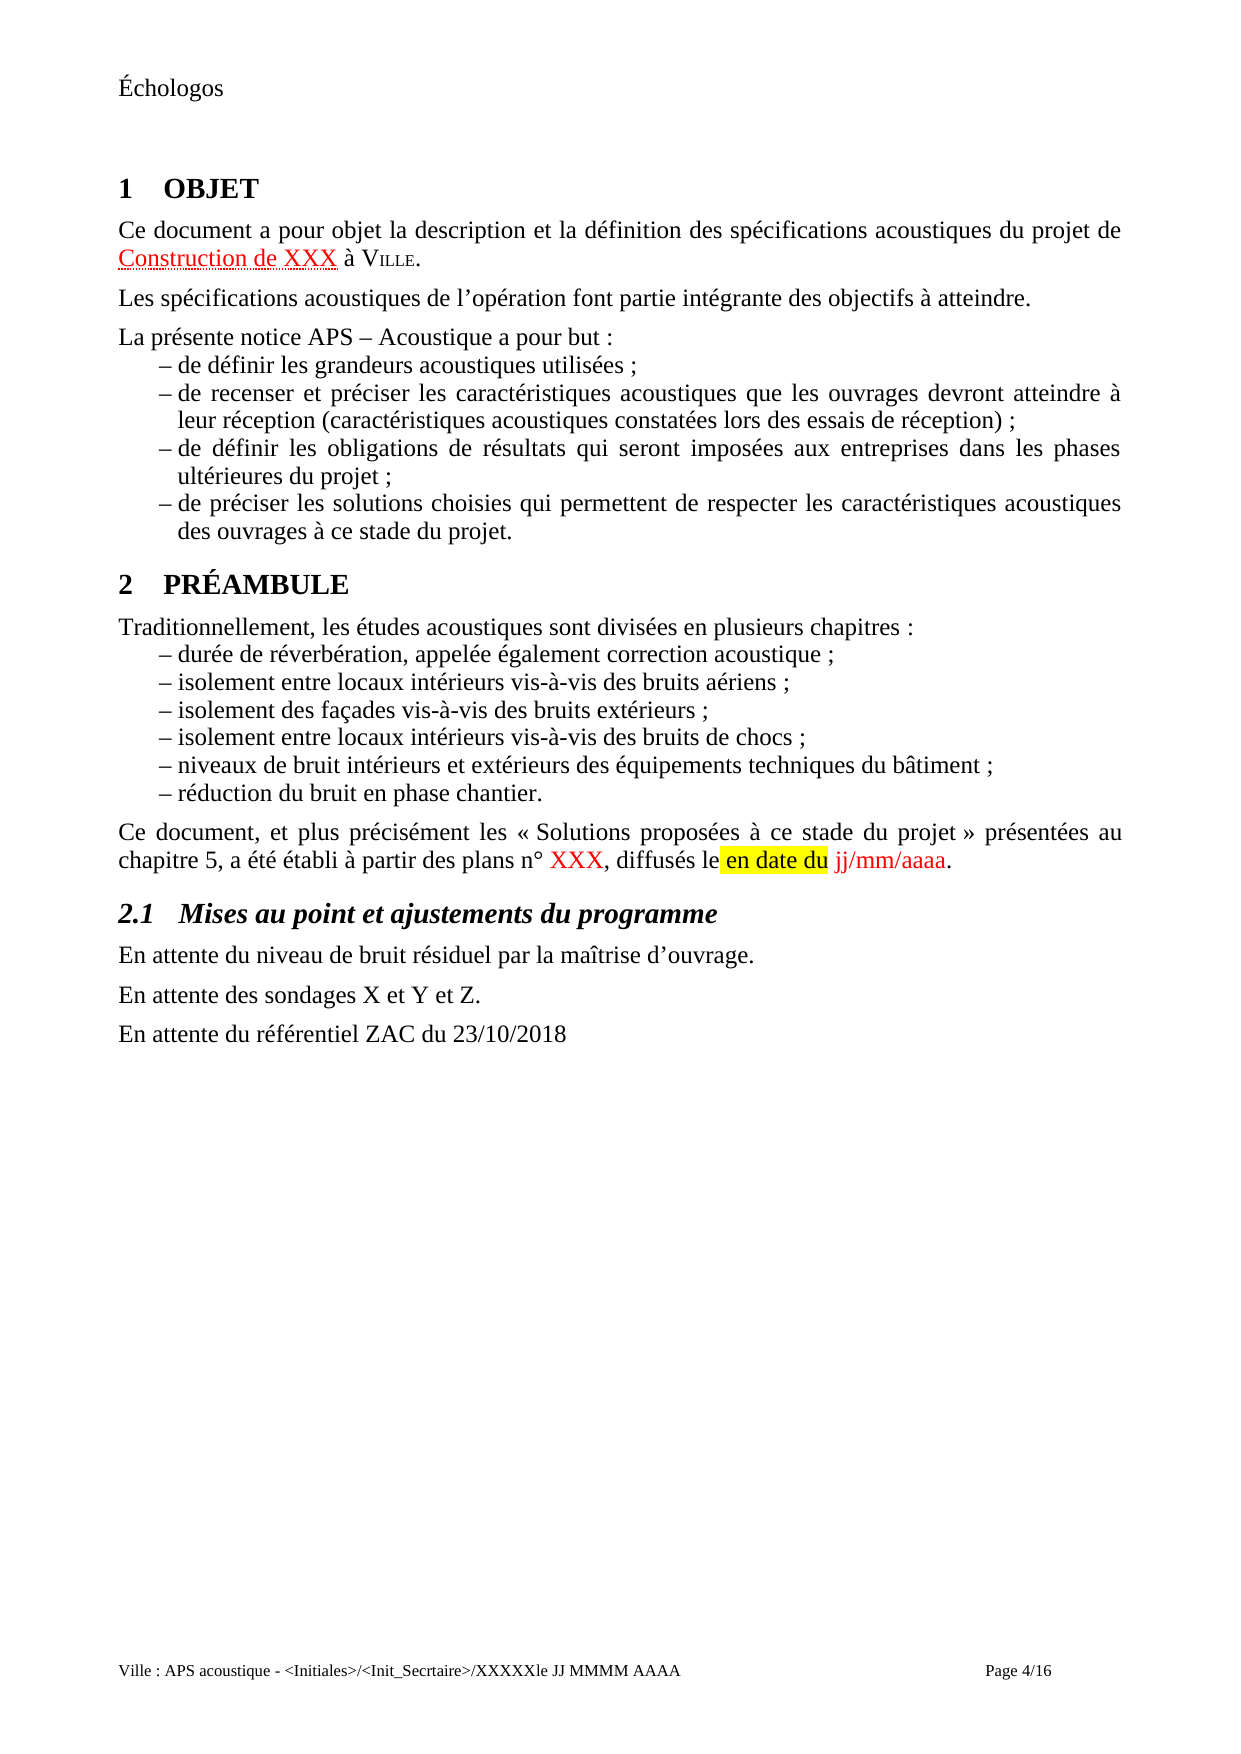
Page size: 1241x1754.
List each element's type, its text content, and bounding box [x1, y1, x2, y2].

subtitle Préambule [118, 568, 1122, 601]
text Ce document a pour objet la description et la définition des spécifications acoustiques du projet de Construction de XXX à Ville. [118, 217, 1122, 272]
text – réduction du bruit en phase chantier. [159, 779, 1122, 807]
text – de recenser et préciser les caractéristiques acoustiques que les ouvrages devront atteindre à leur réception (caractéristiques acoustiques constatées lors des essais de réception) ; [159, 379, 1122, 434]
text Ce document, et plus précisément les « Solutions proposées à ce stade du projet » présentées au chapitre 5, a été établi à partir des plans n° XXX, diffusés le en date du jj/mm/aaaa. [118, 818, 1122, 874]
text En attente du niveau de bruit résiduel par la maîtrise d’ouvrage. [118, 941, 1122, 969]
text La présente notice APS – Acoustique a pour but : [118, 323, 1122, 351]
text Traditionnellement, les études acoustiques sont divisées en plusieurs chapitres : [118, 613, 1122, 640]
text – isolement entre locaux intérieurs vis-à-vis des bruits aériens ; [159, 668, 1122, 696]
text En attente des sondages X et Y et Z. [118, 981, 1122, 1009]
text – de préciser les solutions choisies qui permettent de respecter les caractéristiques acoustiques des ouvrages à ce stade du projet. [159, 489, 1122, 545]
text Les spécifications acoustiques de l’opération font partie intégrante des objectifs à atteindre. [118, 284, 1122, 311]
text – de définir les grandeurs acoustiques utilisées ; [159, 351, 1122, 379]
subtitle Mises au point et ajustements du programme [118, 897, 1122, 930]
text – durée de réverbération, appelée également correction acoustique ; [159, 640, 1122, 668]
text En attente du référentiel ZAC du 23/10/2018 [118, 1020, 1122, 1048]
text – isolement des façades vis-à-vis des bruits extérieurs ; [159, 696, 1122, 723]
text – niveaux de bruit intérieurs et extérieurs des équipements techniques du bâtiment ; [159, 751, 1122, 779]
subtitle Objet [118, 172, 1122, 205]
text – de définir les obligations de résultats qui seront imposées aux entreprises dans les phases ultérieures du projet ; [159, 434, 1122, 489]
text – isolement entre locaux intérieurs vis-à-vis des bruits de chocs ; [159, 723, 1122, 751]
